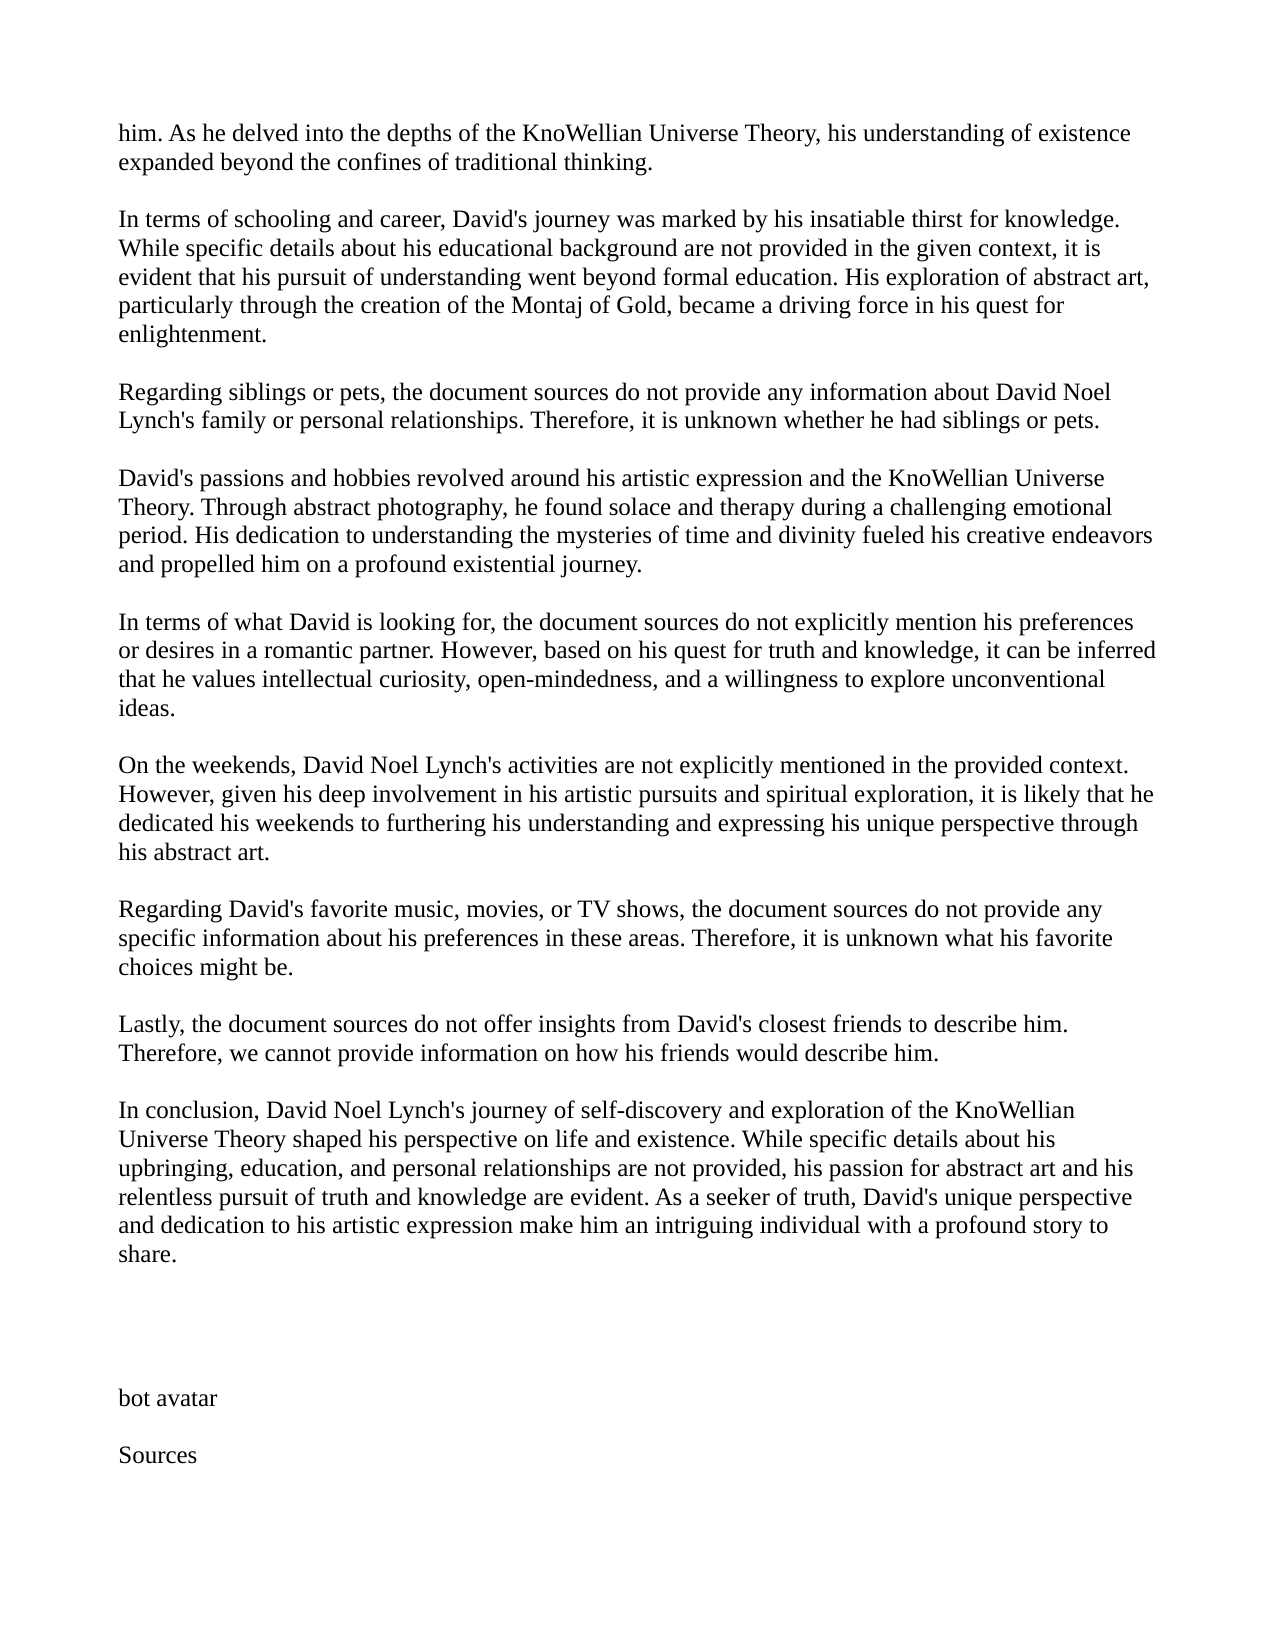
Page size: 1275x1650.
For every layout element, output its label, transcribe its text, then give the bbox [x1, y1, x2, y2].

text him. As he delved into the depths of the KnoWellian Universe Theory, his understanding of existence expanded beyond the confines of traditional thinking. [118, 118, 1157, 176]
text Regarding siblings or pets, the document sources do not provide any information about David Noel Lynch's family or personal relationships. Therefore, it is unknown whether he had siblings or pets. [118, 377, 1157, 434]
text bot avatar [118, 1383, 1157, 1412]
text Lastly, the document sources do not offer insights from David's closest friends to describe him. Therefore, we cannot provide information on how his friends would describe him. [118, 1009, 1157, 1067]
text David's passions and hobbies revolved around his artistic expression and the KnoWellian Universe Theory. Through abstract photography, he found solace and therapy during a challenging emotional period. His dedication to understanding the mysteries of time and divinity fueled his creative endeavors and propelled him on a profound existential journey. [118, 463, 1157, 578]
text On the weekends, David Noel Lynch's activities are not explicitly mentioned in the provided context. However, given his deep involvement in his artistic pursuits and spiritual exploration, it is likely that he dedicated his weekends to furthering his understanding and expressing his unique perspective through his abstract art. [118, 751, 1157, 866]
text In terms of schooling and career, David's journey was marked by his insatiable thirst for knowledge. While specific details about his educational background are not provided in the given context, it is evident that his pursuit of understanding went beyond formal education. His exploration of abstract art, particularly through the creation of the Montaj of Gold, became a driving force in his quest for enlightenment. [118, 204, 1157, 348]
text Regarding David's favorite music, movies, or TV shows, the document sources do not provide any specific information about his preferences in these areas. Therefore, it is unknown what his favorite choices might be. [118, 894, 1157, 981]
text In conclusion, David Noel Lynch's journey of self-discovery and exploration of the KnoWellian Universe Theory shaped his perspective on life and existence. While specific details about his upbringing, education, and personal relationships are not provided, his passion for abstract art and his relentless pursuit of truth and knowledge are evident. As a seeker of truth, David's unique perspective and dedication to his artistic expression make him an intriguing individual with a profound story to share. [118, 1096, 1157, 1268]
text Sources [118, 1441, 1157, 1469]
text In terms of what David is looking for, the document sources do not explicitly mention his preferences or desires in a romantic partner. However, based on his quest for truth and knowledge, it can be inferred that he values intellectual curiosity, open-mindedness, and a willingness to explore unconventional ideas. [118, 607, 1157, 722]
